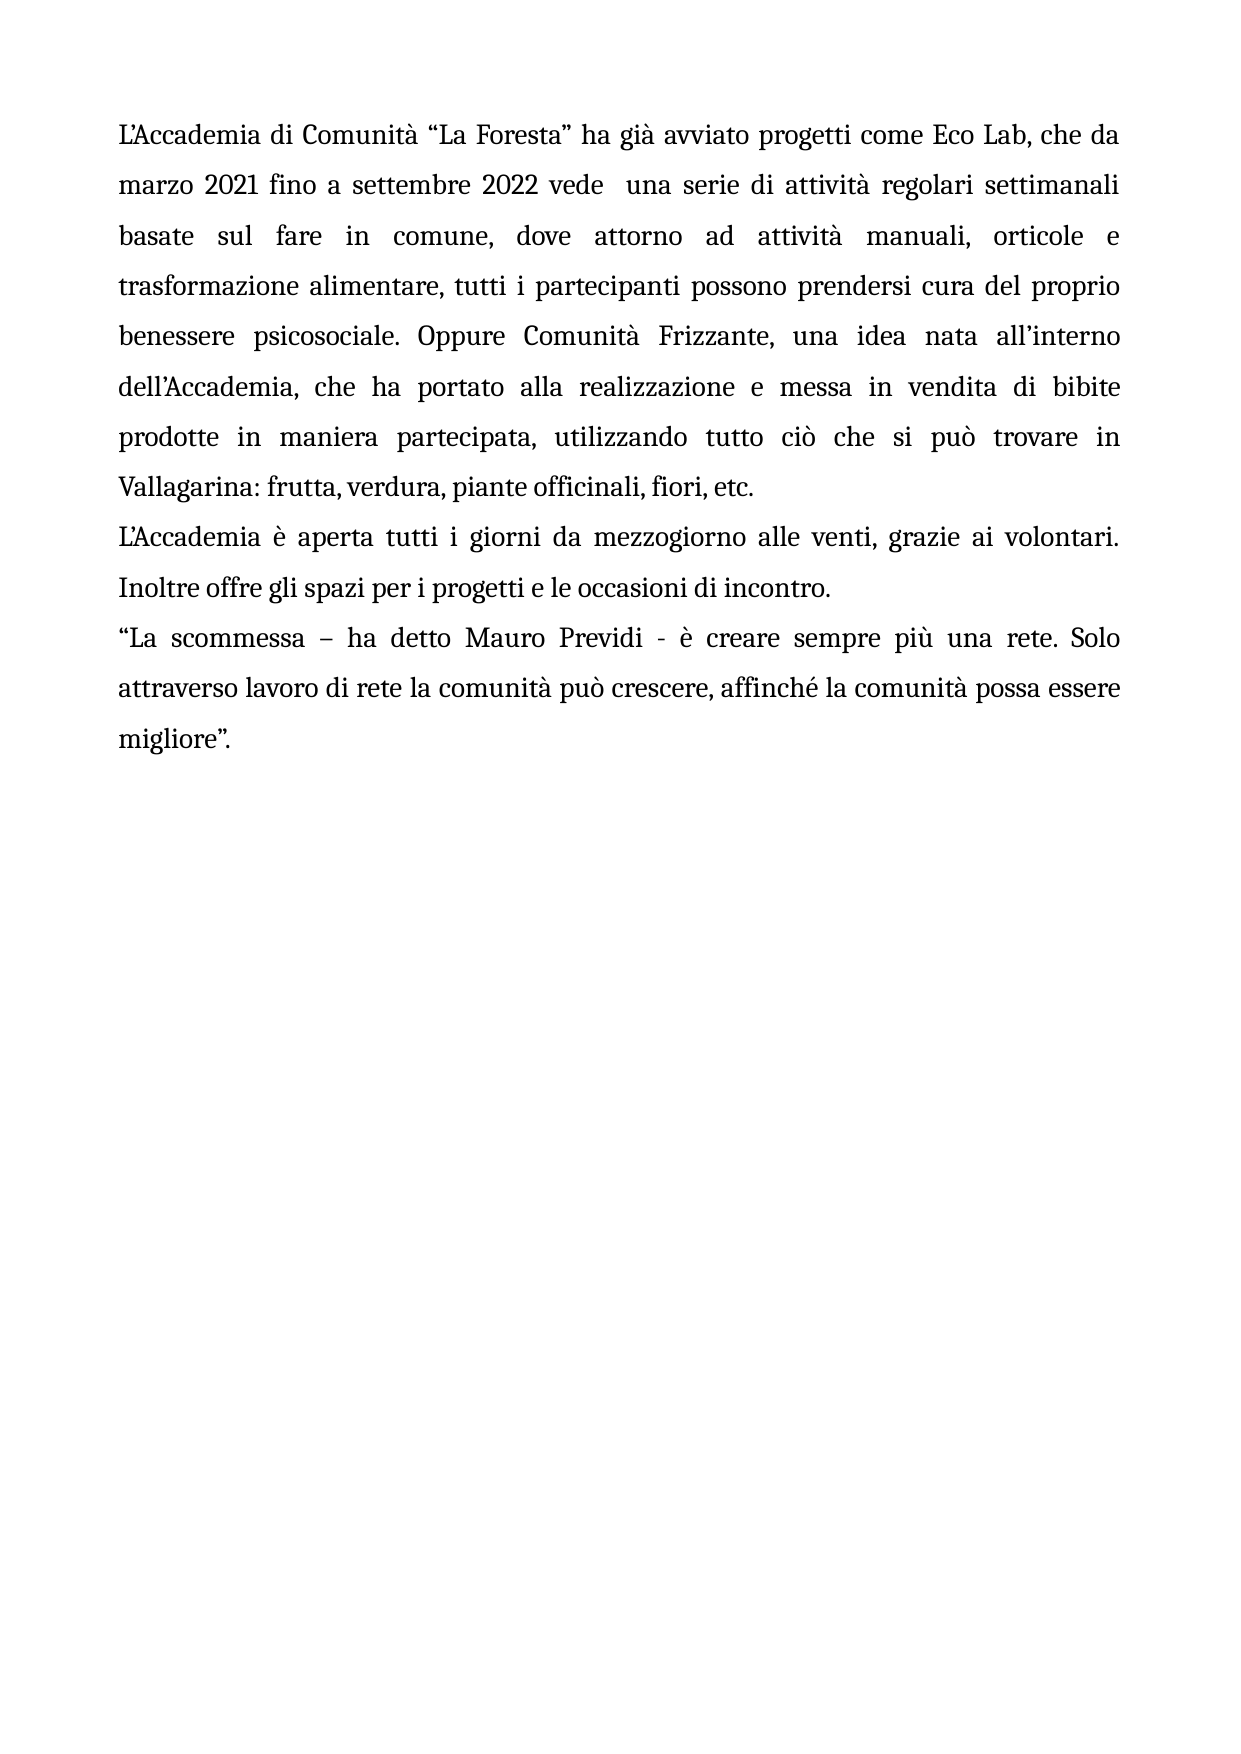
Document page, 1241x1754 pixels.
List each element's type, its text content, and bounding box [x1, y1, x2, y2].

text “La scommessa – ha detto Mauro Previdi - è creare sempre più una rete. Solo attraverso lavoro di rete la comunità può crescere, affinché la comunità possa essere migliore”. [118, 621, 1122, 755]
text L’Accademia è aperta tutti i giorni da mezzogiorno alle venti, grazie ai volontari. Inoltre offre gli spazi per i progetti e le occasioni di incontro. [118, 521, 1122, 604]
text L’Accademia di Comunità “La Foresta” ha già avviato progetti come Eco Lab, che da marzo 2021 fino a settembre 2022 vede una serie di attività regolari settimanali basate sul fare in comune, dove attorno ad attività manuali, orticole e trasformazione alimentare, tutti i partecipanti possono prendersi cura del proprio benessere psicosociale. Oppure Comunità Frizzante, una idea nata all’interno dell’Accademia, che ha portato alla realizzazione e messa in vendita di bibite prodotte in maniera partecipata, utilizzando tutto ciò che si può trovare in Vallagarina: frutta, verdura, piante officinali, fiori, etc. [118, 118, 1122, 504]
